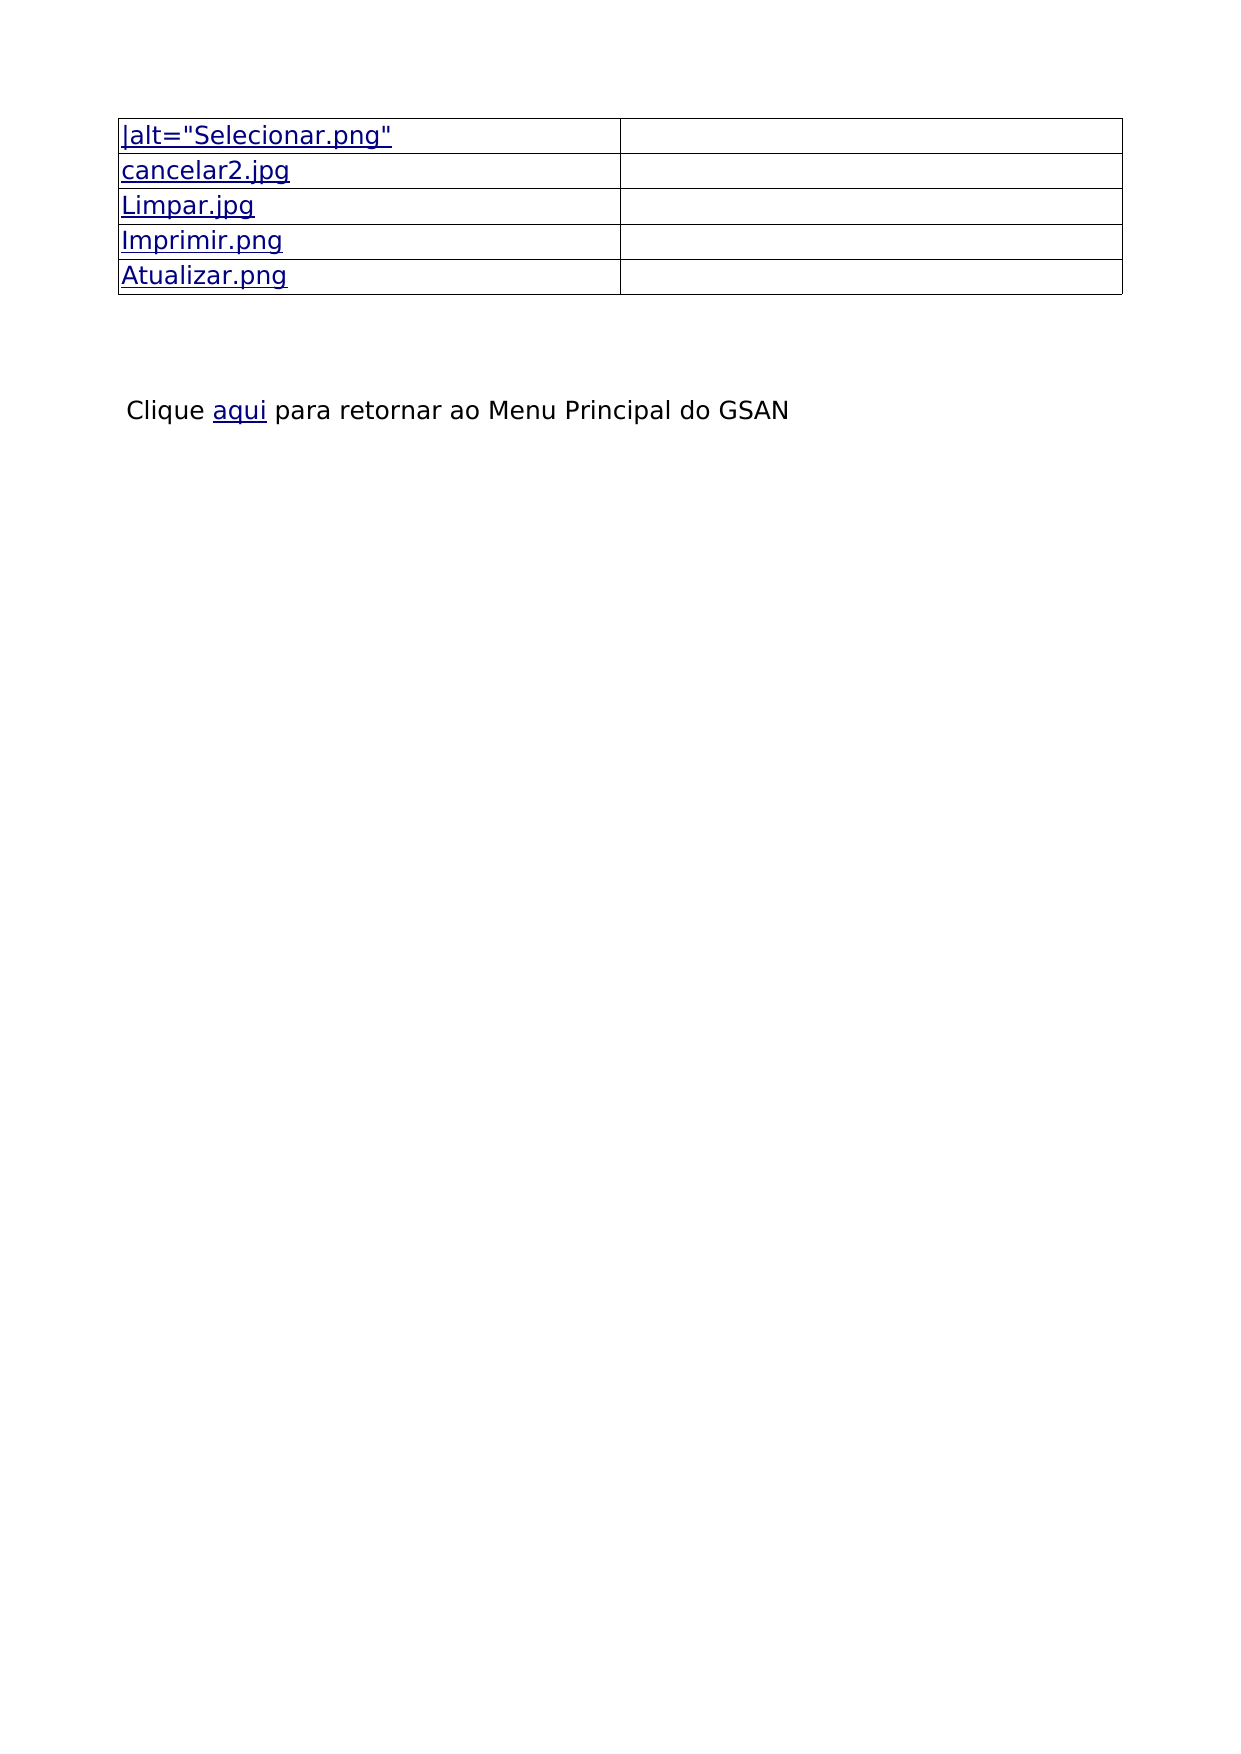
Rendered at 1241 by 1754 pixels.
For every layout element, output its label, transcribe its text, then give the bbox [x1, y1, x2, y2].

table_cell cancelar2.jpg [119, 154, 620, 188]
table_cell [621, 260, 1122, 294]
table_cell [621, 189, 1122, 223]
table_cell [621, 119, 1122, 153]
table_cell Atualizar.png [119, 260, 620, 294]
text Clique aqui para retornar ao Menu Principal do GSAN [118, 308, 1122, 425]
table_cell |alt="Selecionar.png" [119, 119, 620, 153]
table_cell Limpar.jpg [119, 189, 620, 223]
table_cell [621, 225, 1122, 258]
table_cell Imprimir.png [119, 225, 620, 258]
table_cell [621, 154, 1122, 188]
